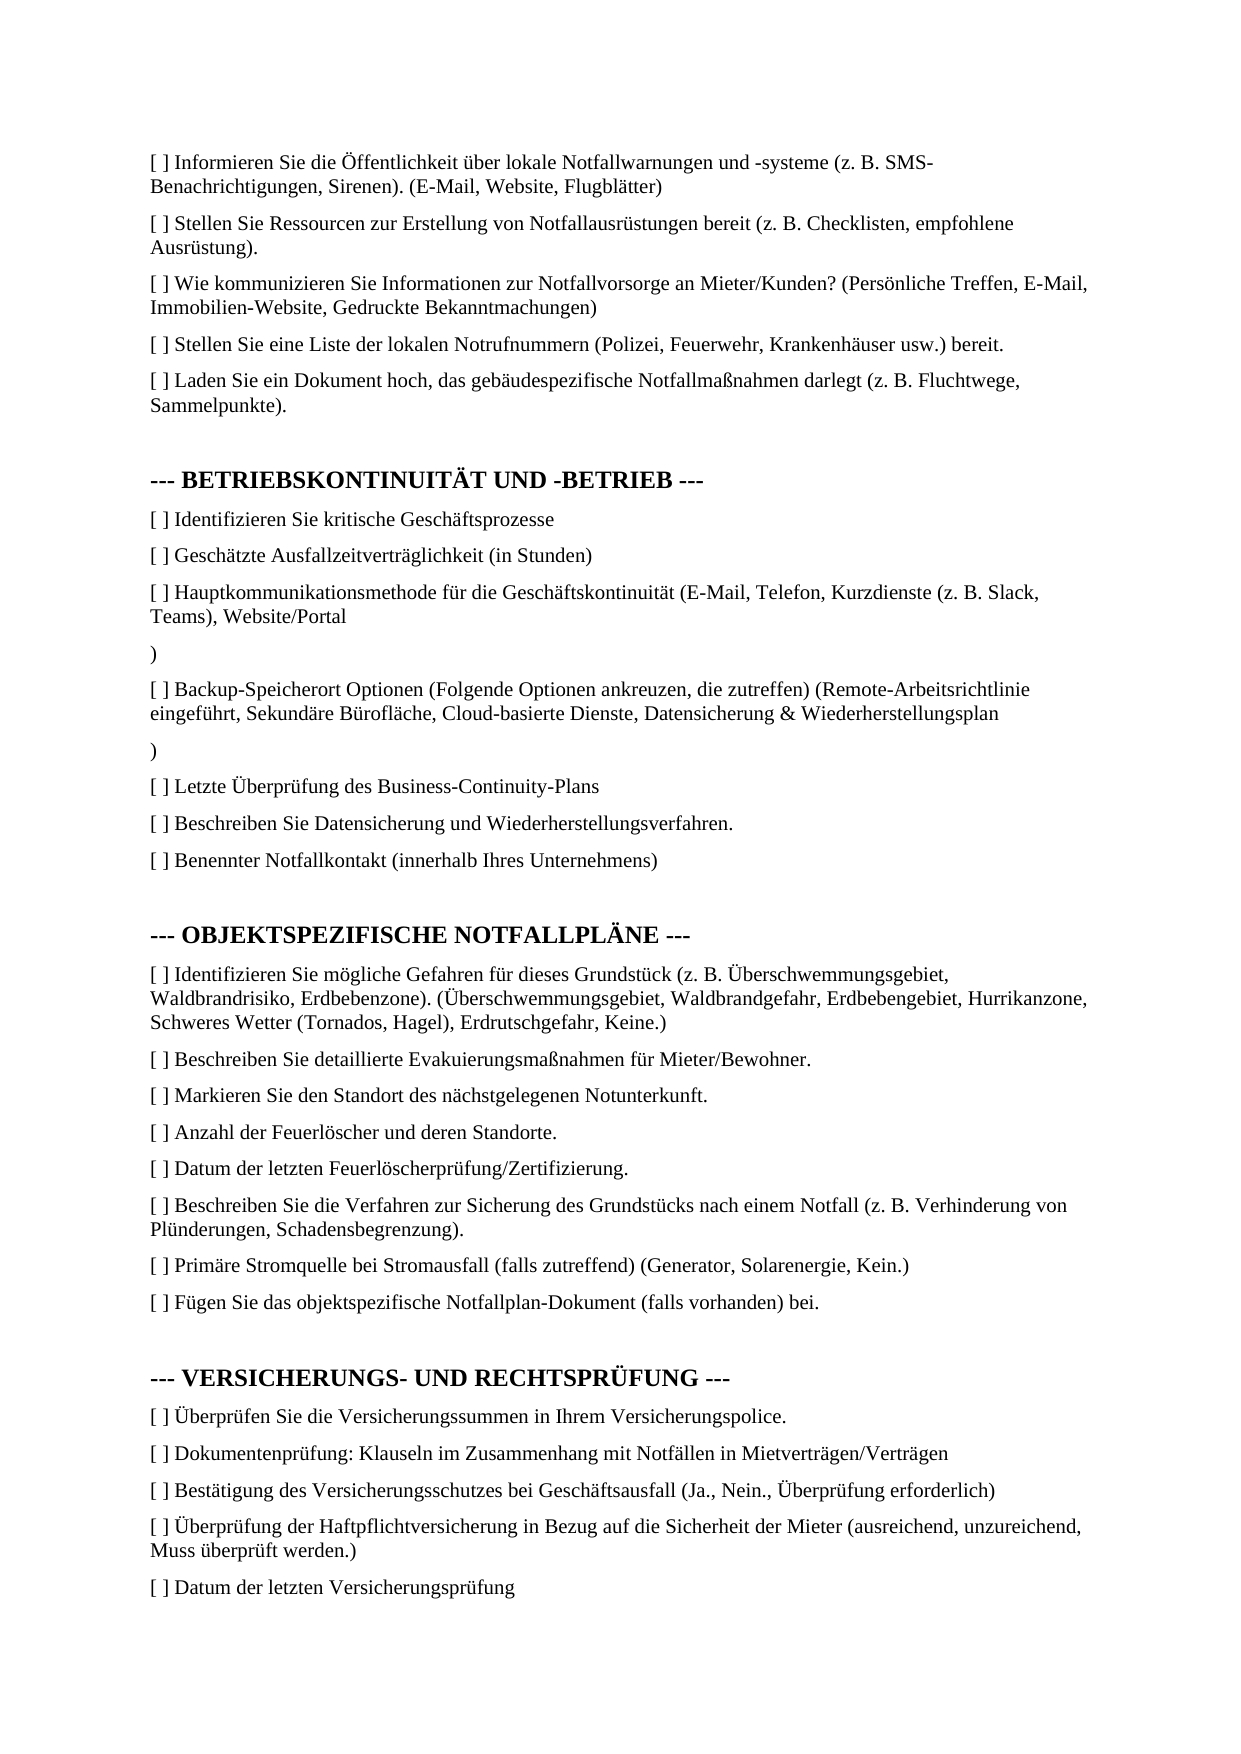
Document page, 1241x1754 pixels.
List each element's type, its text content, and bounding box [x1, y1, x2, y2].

text ) [150, 738, 1090, 762]
text [ ] Wie kommunizieren Sie Informationen zur Notfallvorsorge an Mieter/Kunden? (Persönliche Treffen, E-Mail, Immobilien-Website, Gedruckte Bekanntmachungen) [150, 271, 1090, 319]
text [ ] Beschreiben Sie die Verfahren zur Sicherung des Grundstücks nach einem Notfall (z. B. Verhinderung von Plünderungen, Schadensbegrenzung). [150, 1193, 1090, 1241]
text [ ] Identifizieren Sie kritische Geschäftsprozesse [150, 507, 1090, 531]
text ) [150, 641, 1090, 665]
text --- OBJEKTSPEZIFISCHE NOTFALLPLÄNE --- [150, 921, 1090, 949]
text [ ] Überprüfen Sie die Versicherungssummen in Ihrem Versicherungspolice. [150, 1404, 1090, 1428]
text --- BETRIEBSKONTINUITÄT UND -BETRIEB --- [150, 466, 1090, 494]
text [ ] Identifizieren Sie mögliche Gefahren für dieses Grundstück (z. B. Überschwemmungsgebiet, Waldbrandrisiko, Erdbebenzone). (Überschwemmungsgebiet, Waldbrandgefahr, Erdbebengebiet, Hurrikanzone, Schweres Wetter (Tornados, Hagel), Erdrutschgefahr, Keine.) [150, 962, 1090, 1034]
text [ ] Bestätigung des Versicherungsschutzes bei Geschäftsausfall (Ja., Nein., Überprüfung erforderlich) [150, 1477, 1090, 1502]
text --- VERSICHERUNGS- UND RECHTSPRÜFUNG --- [150, 1363, 1090, 1392]
text [ ] Beschreiben Sie detaillierte Evakuierungsmaßnahmen für Mieter/Bewohner. [150, 1047, 1090, 1071]
text [ ] Benennter Notfallkontakt (innerhalb Ihres Unternehmens) [150, 847, 1090, 872]
text [ ] Anzahl der Feuerlöscher und deren Standorte. [150, 1120, 1090, 1144]
text [ ] Hauptkommunikationsmethode für die Geschäftskontinuität (E-Mail, Telefon, Kurzdienste (z. B. Slack, Teams), Website/Portal [150, 580, 1090, 628]
text [ ] Datum der letzten Versicherungsprüfung [150, 1575, 1090, 1599]
text [ ] Beschreiben Sie Datensicherung und Wiederherstellungsverfahren. [150, 811, 1090, 835]
text [ ] Letzte Überprüfung des Business-Continuity-Plans [150, 774, 1090, 798]
text [ ] Laden Sie ein Dokument hoch, das gebäudespezifische Notfallmaßnahmen darlegt (z. B. Fluchtwege, Sammelpunkte). [150, 368, 1090, 417]
text [ ] Dokumentenprüfung: Klauseln im Zusammenhang mit Notfällen in Mietverträgen/Verträgen [150, 1441, 1090, 1465]
text [ ] Stellen Sie Ressourcen zur Erstellung von Notfallausrüstungen bereit (z. B. Checklisten, empfohlene Ausrüstung). [150, 211, 1090, 259]
text [ ] Backup-Speicherort Optionen (Folgende Optionen ankreuzen, die zutreffen) (Remote-Arbeitsrichtlinie eingeführt, Sekundäre Bürofläche, Cloud-basierte Dienste, Datensicherung & Wiederherstellungsplan [150, 677, 1090, 725]
text [ ] Primäre Stromquelle bei Stromausfall (falls zutreffend) (Generator, Solarenergie, Kein.) [150, 1253, 1090, 1277]
text [ ] Fügen Sie das objektspezifische Notfallplan-Dokument (falls vorhanden) bei. [150, 1290, 1090, 1314]
text [ ] Stellen Sie eine Liste der lokalen Notrufnummern (Polizei, Feuerwehr, Krankenhäuser usw.) bereit. [150, 332, 1090, 356]
text [ ] Markieren Sie den Standort des nächstgelegenen Notunterkunft. [150, 1083, 1090, 1107]
text [ ] Überprüfung der Haftpflichtversicherung in Bezug auf die Sicherheit der Mieter (ausreichend, unzureichend, Muss überprüft werden.) [150, 1514, 1090, 1562]
text [ ] Geschätzte Ausfallzeitverträglichkeit (in Stunden) [150, 543, 1090, 567]
text [ ] Datum der letzten Feuerlöscherprüfung/Zertifizierung. [150, 1156, 1090, 1180]
text [ ] Informieren Sie die Öffentlichkeit über lokale Notfallwarnungen und -systeme (z. B. SMS-Benachrichtigungen, Sirenen). (E-Mail, Website, Flugblätter) [150, 150, 1090, 198]
